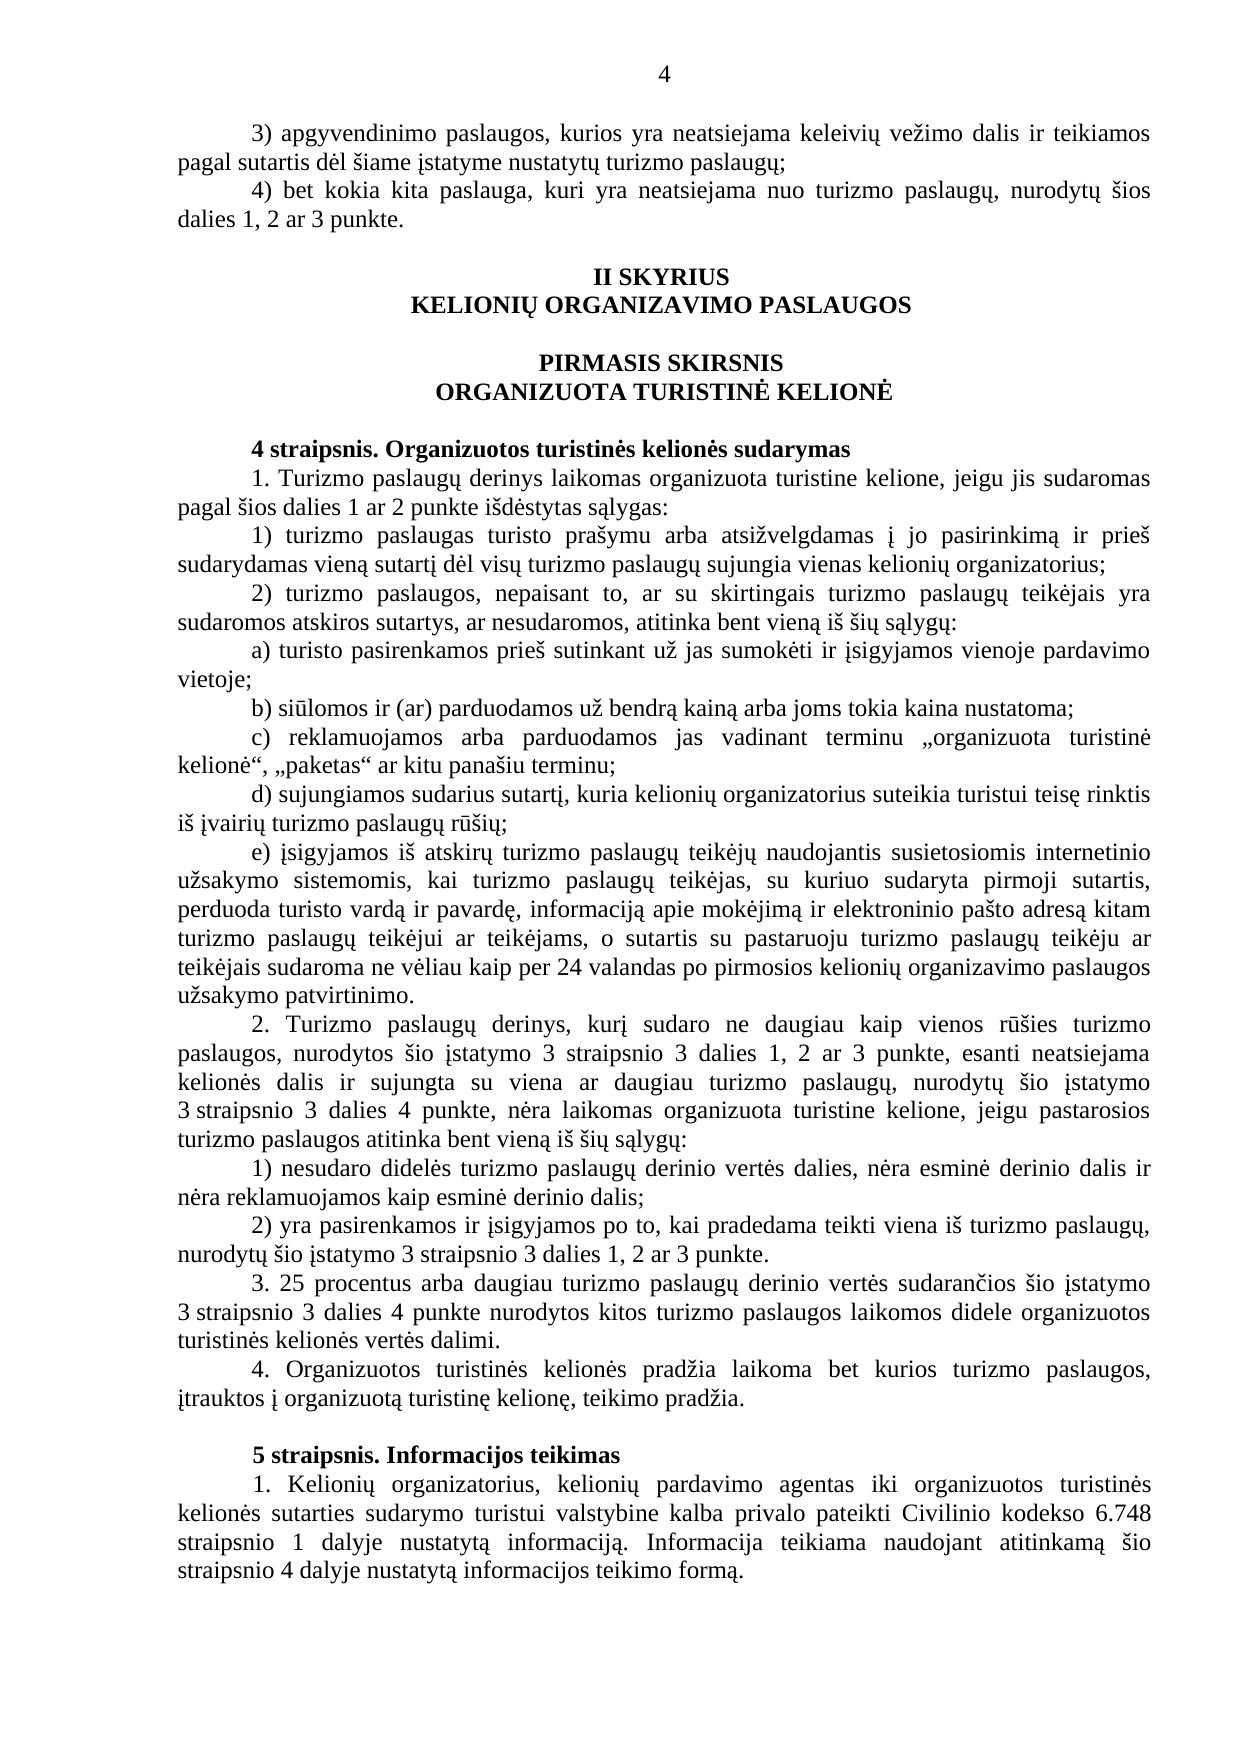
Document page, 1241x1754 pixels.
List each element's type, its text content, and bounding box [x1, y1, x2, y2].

text 5 straipsnis. Informacijos teikimas [252, 1441, 1152, 1469]
text d) sujungiamos sudarius sutartį, kuria kelionių organizatorius suteikia turistui teisę rinktis iš įvairių turizmo paslaugų rūšių; [177, 779, 1152, 837]
text 2) yra pasirenkamos ir įsigyjamos po to, kai pradedama teikti viena iš turizmo paslaugų, nurodytų šio įstatymo 3 straipsnio 3 dalies 1, 2 ar 3 punkte. [177, 1211, 1152, 1268]
text c) reklamuojamos arba parduodamos jas vadinant terminu „organizuota turistinė kelionė“, „paketas“ ar kitu panašiu terminu; [177, 722, 1152, 779]
text 1. Kelionių organizatorius, kelionių pardavimo agentas iki organizuotos turistinės kelionės sutarties sudarymo turistui valstybine kalba privalo pateikti Civilinio kodekso 6.748 straipsnio 1 dalyje nustatytą informaciją. Informacija teikiama naudojant atitinkamą šio straipsnio 4 dalyje nustatytą informacijos teikimo formą. [177, 1469, 1152, 1584]
text 1. Turizmo paslaugų derinys laikomas organizuota turistine kelione, jeigu jis sudaromas pagal šios dalies 1 ar 2 punkte išdėstytas sąlygas: [177, 463, 1152, 521]
text 4. Organizuotos turistinės kelionės pradžia laikoma bet kurios turizmo paslaugos, įtrauktos į organizuotą turistinę kelionę, teikimo pradžia. [177, 1354, 1152, 1412]
text 2) turizmo paslaugos, nepaisant to, ar su skirtingais turizmo paslaugų teikėjais yra sudaromos atskiros sutartys, ar nesudaromos, atitinka bent vieną iš šių sąlygų: [177, 578, 1152, 636]
text ORGANIZUOTA TURISTINĖ KELIONĖ [177, 377, 1152, 406]
text 3. 25 procentus arba daugiau turizmo paslaugų derinio vertės sudarančios šio įstatymo 3 straipsnio 3 dalies 4 punkte nurodytos kitos turizmo paslaugos laikomos didele organizuotos turistinės kelionės vertės dalimi. [177, 1268, 1152, 1354]
text II SKYRIUS [177, 262, 1152, 291]
text 4 straipsnis. Organizuotos turistinės kelionės sudarymas [177, 434, 1152, 463]
text e) įsigyjamos iš atskirų turizmo paslaugų teikėjų naudojantis susietosiomis internetinio užsakymo sistemomis, kai turizmo paslaugų teikėjas, su kuriuo sudaryta pirmoji sutartis, perduoda turisto vardą ir pavardę, informaciją apie mokėjimą ir elektroninio pašto adresą kitam turizmo paslaugų teikėjui ar teikėjams, o sutartis su pastaruoju turizmo paslaugų teikėju ar teikėjais sudaroma ne vėliau kaip per 24 valandas po pirmosios kelionių organizavimo paslaugos užsakymo patvirtinimo. [177, 837, 1152, 1009]
text PIRMASIS SKIRSNIS [177, 348, 1152, 377]
text KELIONIŲ ORGANIZAVIMO PASLAUGOS [177, 291, 1152, 319]
text a) turisto pasirenkamos prieš sutinkant už jas sumokėti ir įsigyjamos vienoje pardavimo vietoje; [177, 636, 1152, 693]
text 1) turizmo paslaugas turisto prašymu arba atsižvelgdamas į jo pasirinkimą ir prieš sudarydamas vieną sutartį dėl visų turizmo paslaugų sujungia vienas kelionių organizatorius; [177, 521, 1152, 578]
text 1) nesudaro didelės turizmo paslaugų derinio vertės dalies, nėra esminė derinio dalis ir nėra reklamuojamos kaip esminė derinio dalis; [177, 1153, 1152, 1211]
text 2. Turizmo paslaugų derinys, kurį sudaro ne daugiau kaip vienos rūšies turizmo paslaugos, nurodytos šio įstatymo 3 straipsnio 3 dalies 1, 2 ar 3 punkte, esanti neatsiejama kelionės dalis ir sujungta su viena ar daugiau turizmo paslaugų, nurodytų šio įstatymo 3 straipsnio 3 dalies 4 punkte, nėra laikomas organizuota turistine kelione, jeigu pastarosios turizmo paslaugos atitinka bent vieną iš šių sąlygų: [177, 1009, 1152, 1153]
text 4) bet kokia kita paslauga, kuri yra neatsiejama nuo turizmo paslaugų, nurodytų šios dalies 1, 2 ar 3 punkte. [177, 176, 1152, 233]
text 3) apgyvendinimo paslaugos, kurios yra neatsiejama keleivių vežimo dalis ir teikiamos pagal sutartis dėl šiame įstatyme nustatytų turizmo paslaugų; [177, 118, 1152, 176]
text b) siūlomos ir (ar) parduodamos už bendrą kainą arba joms tokia kaina nustatoma; [177, 693, 1152, 722]
